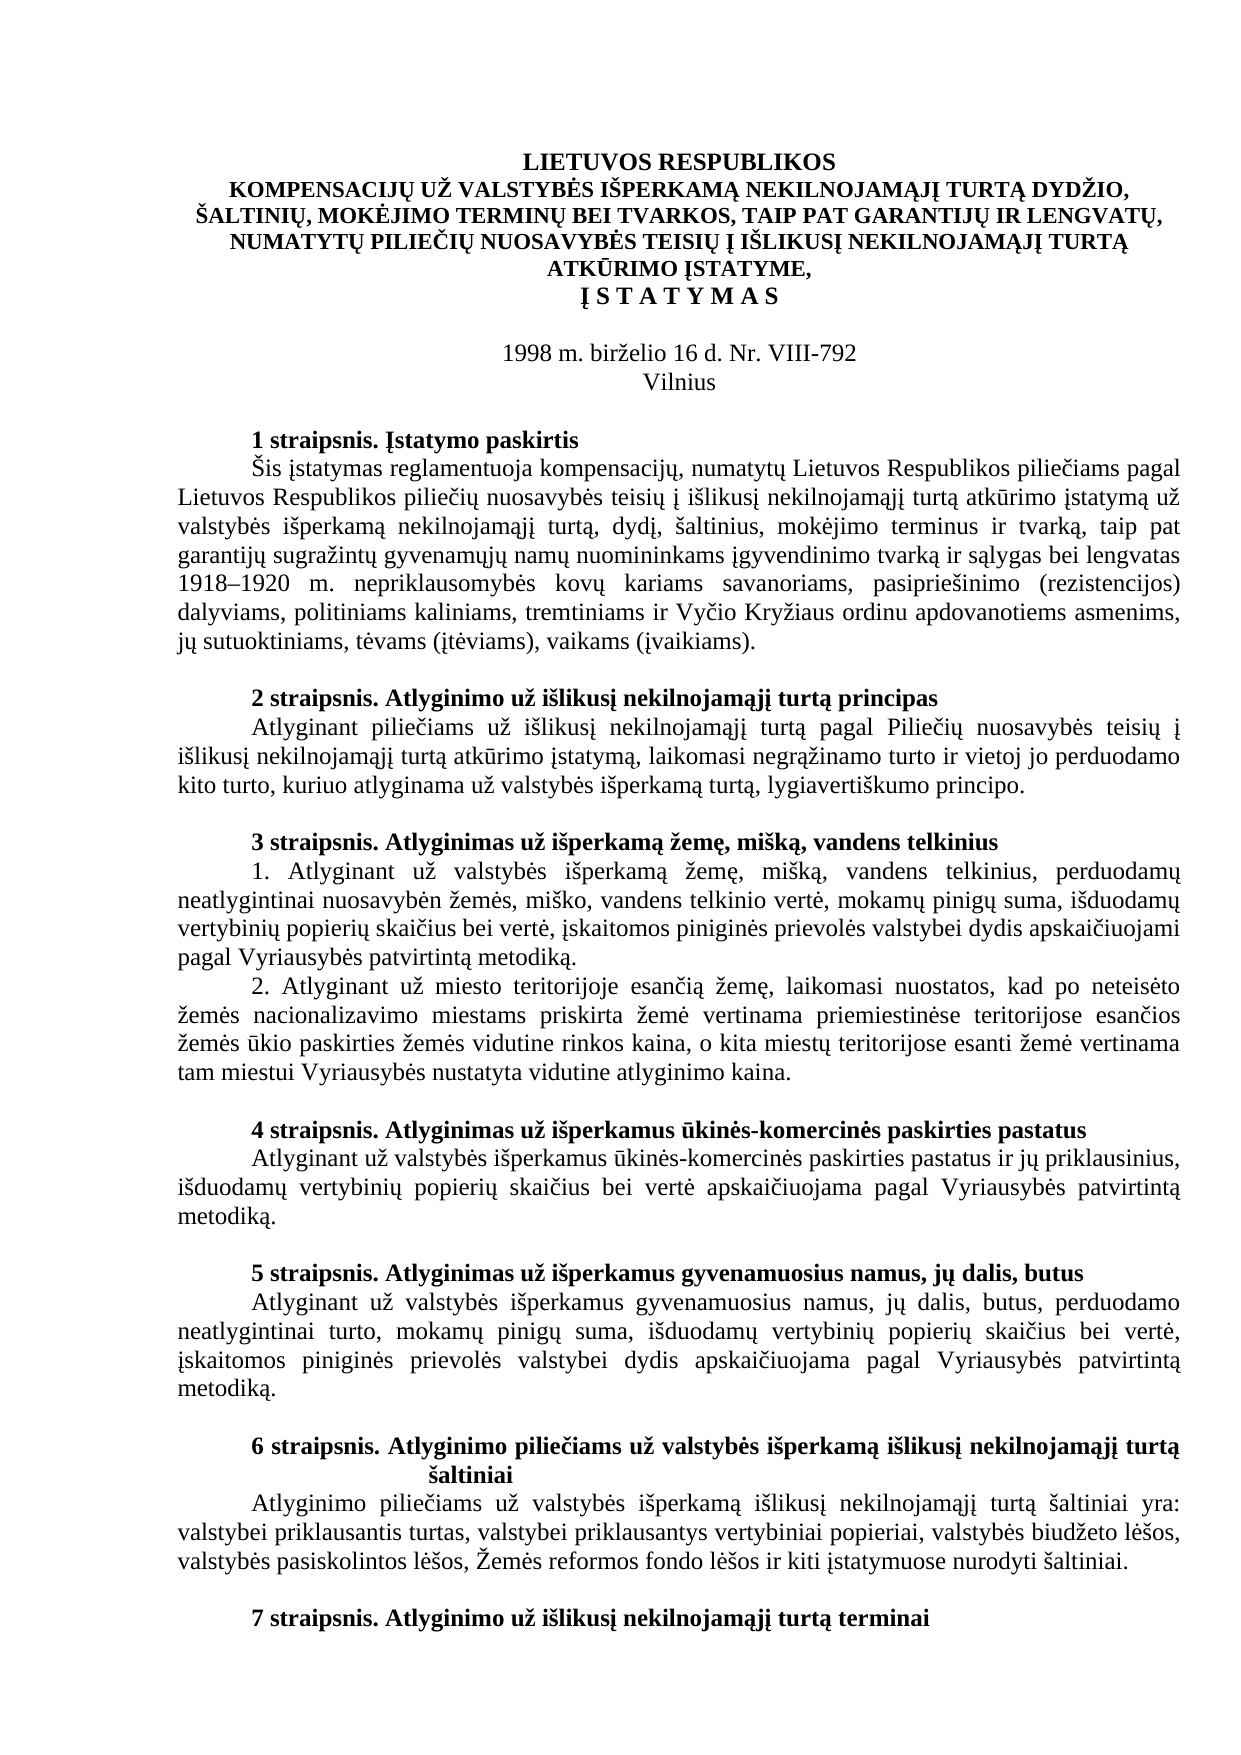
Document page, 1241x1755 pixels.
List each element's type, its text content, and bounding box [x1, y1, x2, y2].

text Atlyginant už valstybės išperkamus ūkinės-komercinės paskirties pastatus ir jų priklausinius, išduodamų vertybinių popierių skaičius bei vertė apskaičiuojama pagal Vyriausybės patvirtintą metodiką. [177, 1143, 1181, 1230]
text 7 straipsnis. Atlyginimo už išlikusį nekilnojamąjį turtą terminai [177, 1603, 1181, 1632]
text Atlyginimo piliečiams už valstybės išperkamą išlikusį nekilnojamąjį turtą šaltiniai yra: valstybei priklausantis turtas, valstybei priklausantys vertybiniai popieriai, valstybės biudžeto lėšos, valstybės pasiskolintos lėšos, Žemės reformos fondo lėšos ir kiti įstatymuose nurodyti šaltiniai. [177, 1488, 1181, 1575]
text 2. Atlyginant už miesto teritorijoje esančią žemę, laikomasi nuostatos, kad po neteisėto žemės nacionalizavimo miestams priskirta žemė vertinama priemiestinėse teritorijose esančios žemės ūkio paskirties žemės vidutine rinkos kaina, o kita miestų teritorijose esanti žemė vertinama tam miestui Vyriausybės nustatyta vidutine atlyginimo kaina. [177, 971, 1181, 1086]
text LIETUVOS RESPUBLIKOS [177, 147, 1181, 176]
text Šis įstatymas reglamentuoja kompensacijų, numatytų Lietuvos Respublikos piliečiams pagal Lietuvos Respublikos piliečių nuosavybės teisių į išlikusį nekilnojamąjį turtą atkūrimo įstatymą už valstybės išperkamą nekilnojamąjį turtą, dydį, šaltinius, mokėjimo terminus ir tvarką, taip pat garantijų sugražintų gyvenamųjų namų nuomininkams įgyvendinimo tvarką ir sąlygas bei lengvatas 1918–1920 m. nepriklausomybės kovų kariams savanoriams, pasipriešinimo (rezistencijos) dalyviams, politiniams kaliniams, tremtiniams ir Vyčio Kryžiaus ordinu apdovanotiems asmenims, jų sutuoktiniams, tėvams (įtėviams), vaikams (įvaikiams). [177, 453, 1181, 655]
text 2 straipsnis. Atlyginimo už išlikusį nekilnojamąjį turtą principas [177, 683, 1181, 712]
text 1 straipsnis. Įstatymo paskirtis [177, 425, 1181, 453]
text 3 straipsnis. Atlyginimas už išperkamą žemę, mišką, vandens telkinius [177, 827, 1181, 856]
text 6 straipsnis. Atlyginimo piliečiams už valstybės išperkamą išlikusį nekilnojamąjį turtą šaltiniai [251, 1431, 1181, 1488]
text Atlyginant piliečiams už išlikusį nekilnojamąjį turtą pagal Piliečių nuosavybės teisių į išlikusį nekilnojamąjį turtą atkūrimo įstatymą, laikomasi negrąžinamo turto ir vietoj jo perduodamo kito turto, kuriuo atlyginama už valstybės išperkamą turtą, lygiavertiškumo principo. [177, 712, 1181, 798]
text Vilnius [177, 367, 1181, 396]
text Atlyginant už valstybės išperkamus gyvenamuosius namus, jų dalis, butus, perduodamo neatlygintinai turto, mokamų pinigų suma, išduodamų vertybinių popierių skaičius bei vertė, įskaitomos piniginės prievolės valstybei dydis apskaičiuojama pagal Vyriausybės patvirtintą metodiką. [177, 1287, 1181, 1402]
text 1998 m. birželio 16 d. Nr. VIII-792 [177, 338, 1181, 367]
text Į S T A T Y M A S [177, 281, 1181, 310]
text 5 straipsnis. Atlyginimas už išperkamus gyvenamuosius namus, jų dalis, butus [177, 1258, 1181, 1287]
text 1. Atlyginant už valstybės išperkamą žemę, mišką, vandens telkinius, perduodamų neatlygintinai nuosavybėn žemės, miško, vandens telkinio vertė, mokamų pinigų suma, išduodamų vertybinių popierių skaičius bei vertė, įskaitomos piniginės prievolės valstybei dydis apskaičiuojami pagal Vyriausybės patvirtintą metodiką. [177, 856, 1181, 971]
text KOMPENSACIJŲ UŽ VALSTYBĖS IŠPERKAMĄ NEKILNOJAMĄJĮ TURTĄ DYDŽIO, ŠALTINIŲ, MOKĖJIMO TERMINŲ BEI TVARKOS, TAIP PAT GARANTIJŲ IR LENGVATŲ, NUMATYTŲ PILIEČIŲ NUOSAVYBĖS TEISIŲ Į IŠLIKUSĮ NEKILNOJAMĄJĮ TURTĄ ATKŪRIMO ĮSTATYME, [177, 176, 1181, 281]
text 4 straipsnis. Atlyginimas už išperkamus ūkinės-komercinės paskirties pastatus [177, 1115, 1181, 1143]
